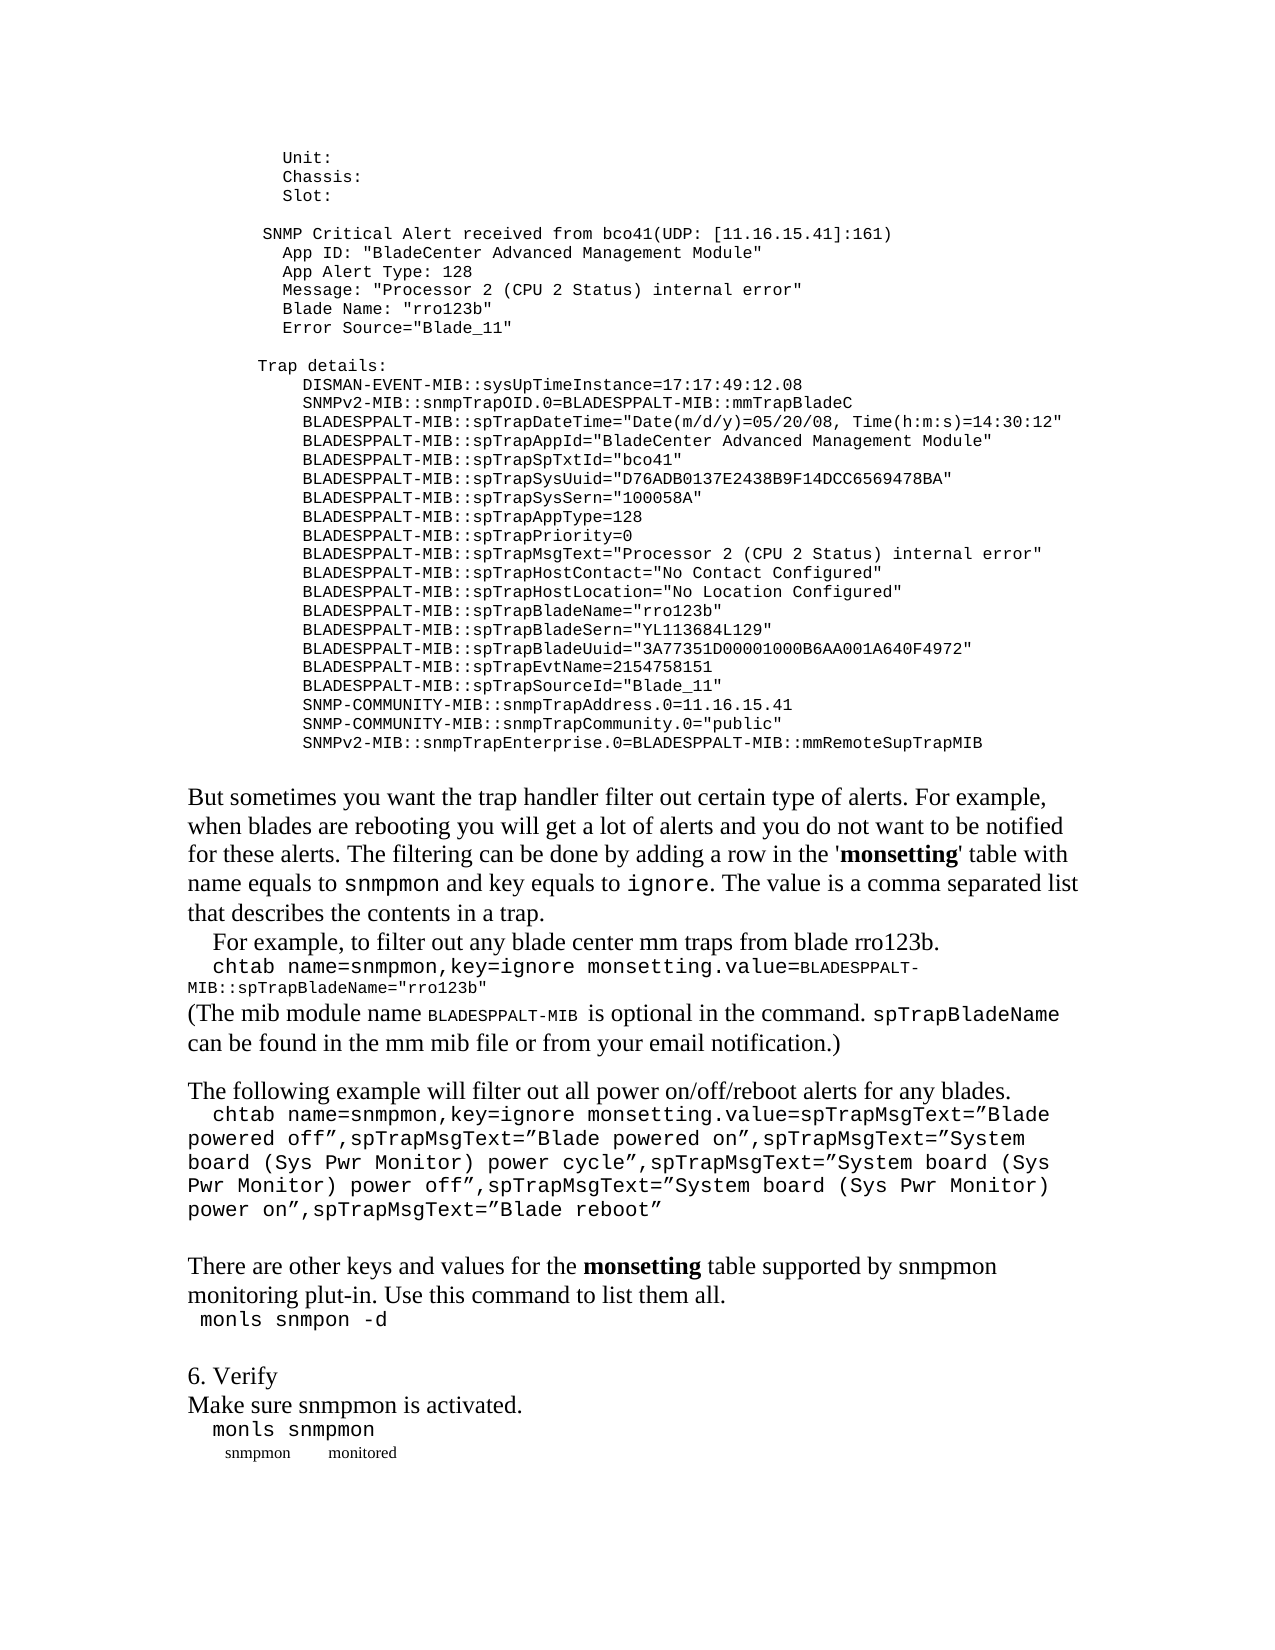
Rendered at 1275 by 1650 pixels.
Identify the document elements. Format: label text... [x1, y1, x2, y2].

text For example, to filter out any blade center mm traps from blade rro123b. [187, 927, 1087, 956]
text BLADESPPALT-MIB::spTrapPriority=0 [262, 527, 1087, 546]
text Trap details: [187, 357, 1087, 376]
text (The mib module name BLADESPPALT-MIB is optional in the command. spTrapBladeName can be found in the mm mib file or from your email notification.) [187, 998, 1087, 1057]
text BLADESPPALT-MIB::spTrapBladeSern="YL113684L129" [262, 621, 1087, 640]
text BLADESPPALT-MIB::spTrapHostContact="No Contact Configured" [262, 565, 1087, 584]
text BLADESPPALT-MIB::spTrapSysUuid="D76ADB0137E2438B9F14DCC6569478BA" [262, 471, 1087, 489]
text BLADESPPALT-MIB::spTrapSysSern="100058A" [262, 489, 1087, 508]
text Message: "Processor 2 (CPU 2 Status) internal error" [262, 282, 1087, 301]
text monls snmpon -d [187, 1309, 1087, 1333]
text The following example will filter out all power on/off/reboot alerts for any blades. [187, 1076, 1087, 1104]
text BLADESPPALT-MIB::spTrapAppId="BladeCenter Advanced Management Module" [262, 433, 1087, 452]
text SNMP-COMMUNITY-MIB::snmpTrapAddress.0=11.16.15.41 [262, 697, 1087, 716]
text App ID: "BladeCenter Advanced Management Module" [262, 244, 1087, 263]
text BLADESPPALT-MIB::spTrapMsgText="Processor 2 (CPU 2 Status) internal error" [262, 546, 1087, 565]
text Chassis: [262, 169, 1087, 188]
text Blade Name: "rro123b" [262, 301, 1087, 320]
text SNMPv2-MIB::snmpTrapOID.0=BLADESPPALT-MIB::mmTrapBladeC [262, 395, 1087, 414]
text SNMP-COMMUNITY-MIB::snmpTrapCommunity.0="public" [262, 716, 1087, 734]
text BLADESPPALT-MIB::spTrapSourceId="Blade_11" [262, 678, 1087, 697]
text chtab name=snmpmon,key=ignore monsetting.value=BLADESPPALT-MIB::spTrapBladeName="rro123b" [187, 956, 1087, 998]
text There are other keys and values for the monsetting table supported by snmpmon monitoring plut-in. Use this command to list them all. [187, 1251, 1087, 1309]
list snmpmon monitored [150, 1442, 1087, 1462]
text Error Source="Blade_11" [262, 320, 1087, 338]
text chtab name=snmpmon,key=ignore monsetting.value=spTrapMsgText=”Blade powered off”,spTrapMsgText=”Blade powered on”,spTrapMsgText=”System board (Sys Pwr Monitor) power cycle”,spTrapMsgText=”System board (Sys Pwr Monitor) power off”,spTrapMsgText=”System board (Sys Pwr Monitor) power on”,spTrapMsgText=”Blade reboot” [187, 1104, 1087, 1223]
list monls snmpmon [150, 1419, 1087, 1442]
text But sometimes you want the trap handler filter out certain type of alerts. For example, when blades are rebooting you will get a lot of alerts and you do not want to be notified for these alerts. The filtering can be done by adding a row in the 'monsetting' table with name equals to snmpmon and key equals to ignore. The value is a comma separated list that describes the contents in a trap. [187, 782, 1087, 927]
text SNMPv2-MIB::snmpTrapEnterprise.0=BLADESPPALT-MIB::mmRemoteSupTrapMIB [262, 734, 1087, 753]
text BLADESPPALT-MIB::spTrapEvtName=2154758151 [262, 659, 1087, 678]
text Slot: [262, 188, 1087, 207]
text Unit: [262, 150, 1087, 169]
list Make sure snmpmon is activated. [150, 1390, 1087, 1419]
text BLADESPPALT-MIB::spTrapSpTxtId="bco41" [262, 452, 1087, 471]
text SNMP Critical Alert received from bco41(UDP: [11.16.15.41]:161) [262, 225, 1087, 244]
text DISMAN-EVENT-MIB::sysUpTimeInstance=17:17:49:12.08 [262, 376, 1087, 395]
text BLADESPPALT-MIB::spTrapBladeName="rro123b" [262, 602, 1087, 621]
text BLADESPPALT-MIB::spTrapDateTime="Date(m/d/y)=05/20/08, Time(h:m:s)=14:30:12" [262, 414, 1087, 433]
text BLADESPPALT-MIB::spTrapHostLocation="No Location Configured" [262, 584, 1087, 602]
text App Alert Type: 128 [262, 263, 1087, 282]
text BLADESPPALT-MIB::spTrapBladeUuid="3A77351D00001000B6AA001A640F4972" [262, 640, 1087, 659]
text BLADESPPALT-MIB::spTrapAppType=128 [262, 508, 1087, 527]
list 6. Verify [150, 1361, 1087, 1390]
